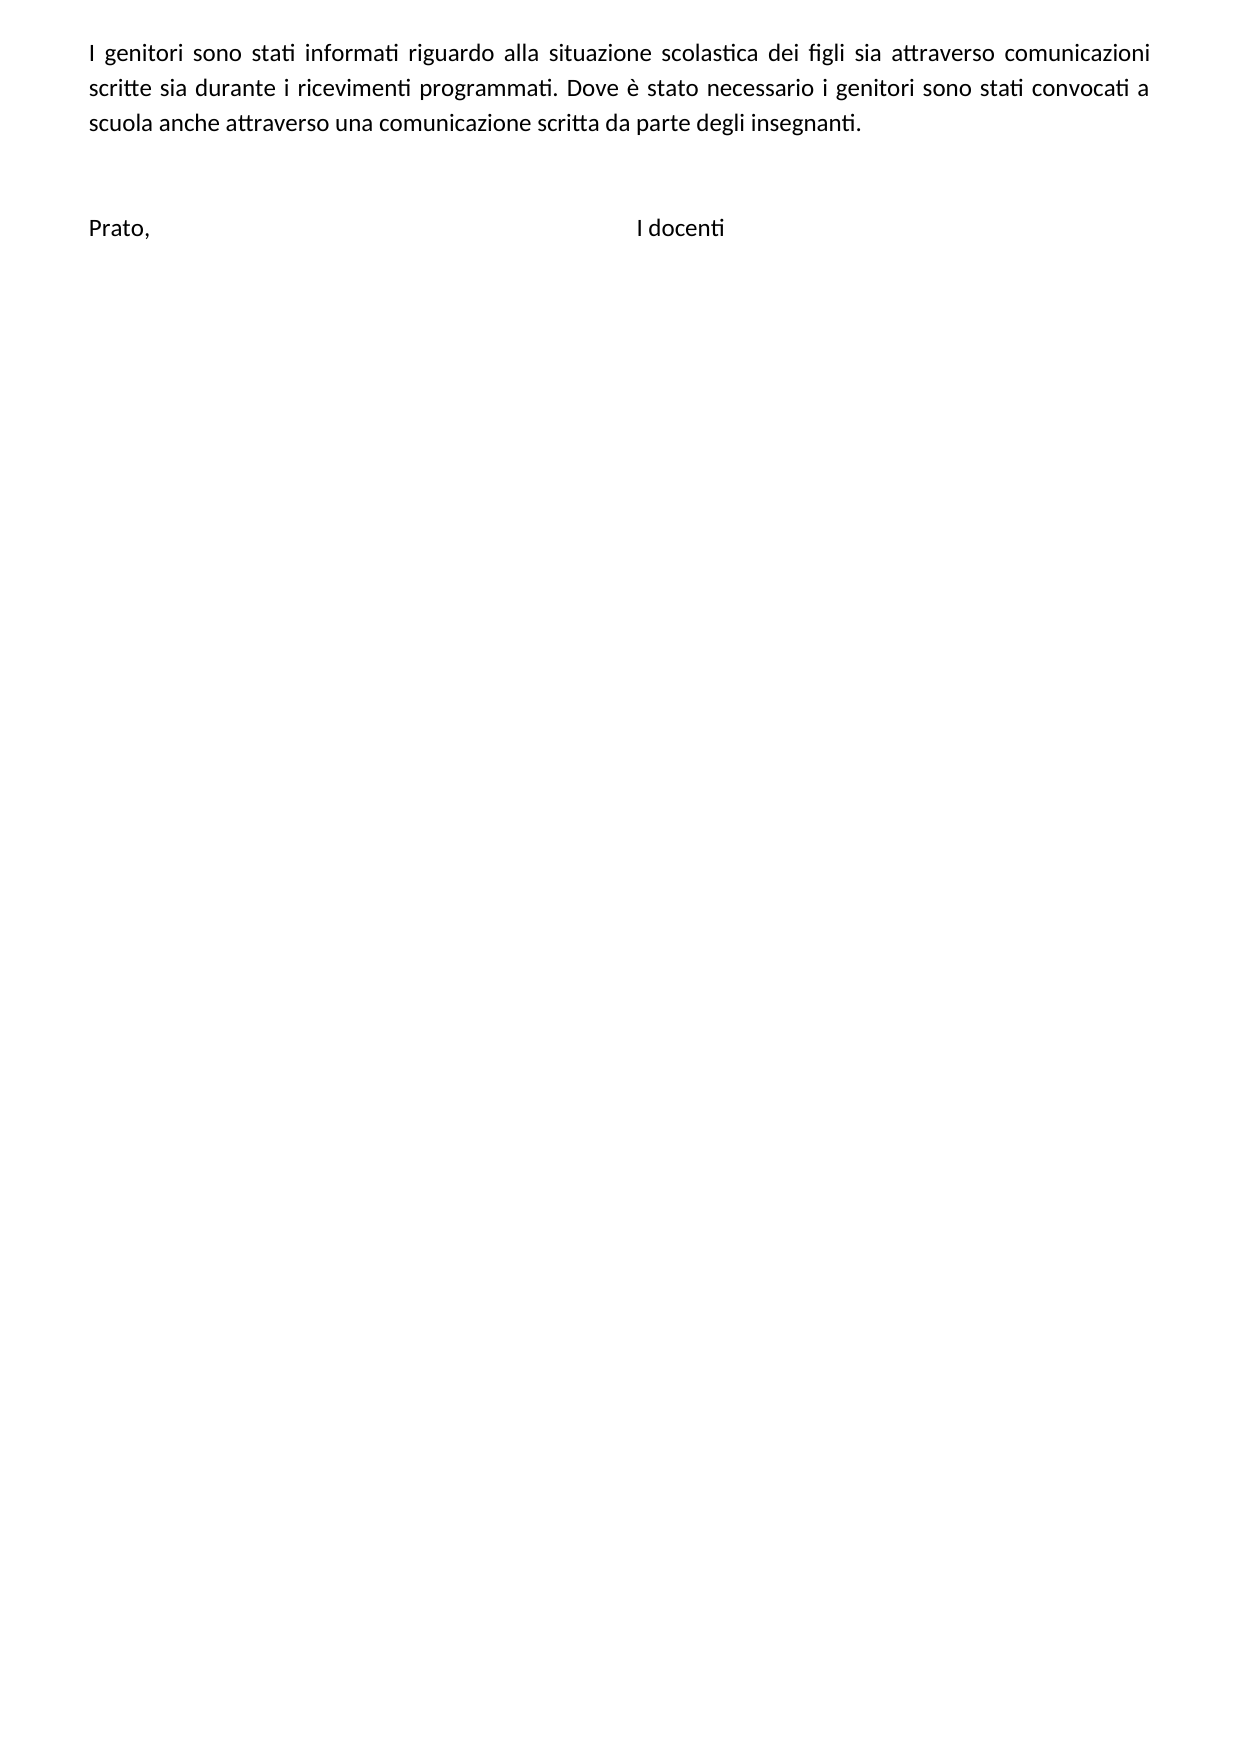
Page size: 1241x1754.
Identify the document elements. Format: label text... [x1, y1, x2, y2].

text I genitori sono stati informati riguardo alla situazione scolastica dei figli sia attraverso comunicazioni scritte sia durante i ricevimenti programmati. Dove è stato necessario i genitori sono stati convocati a scuola anche attraverso una comunicazione scritta da parte degli insegnanti. [89, 37, 1152, 138]
text Prato, I docenti [89, 212, 1152, 243]
